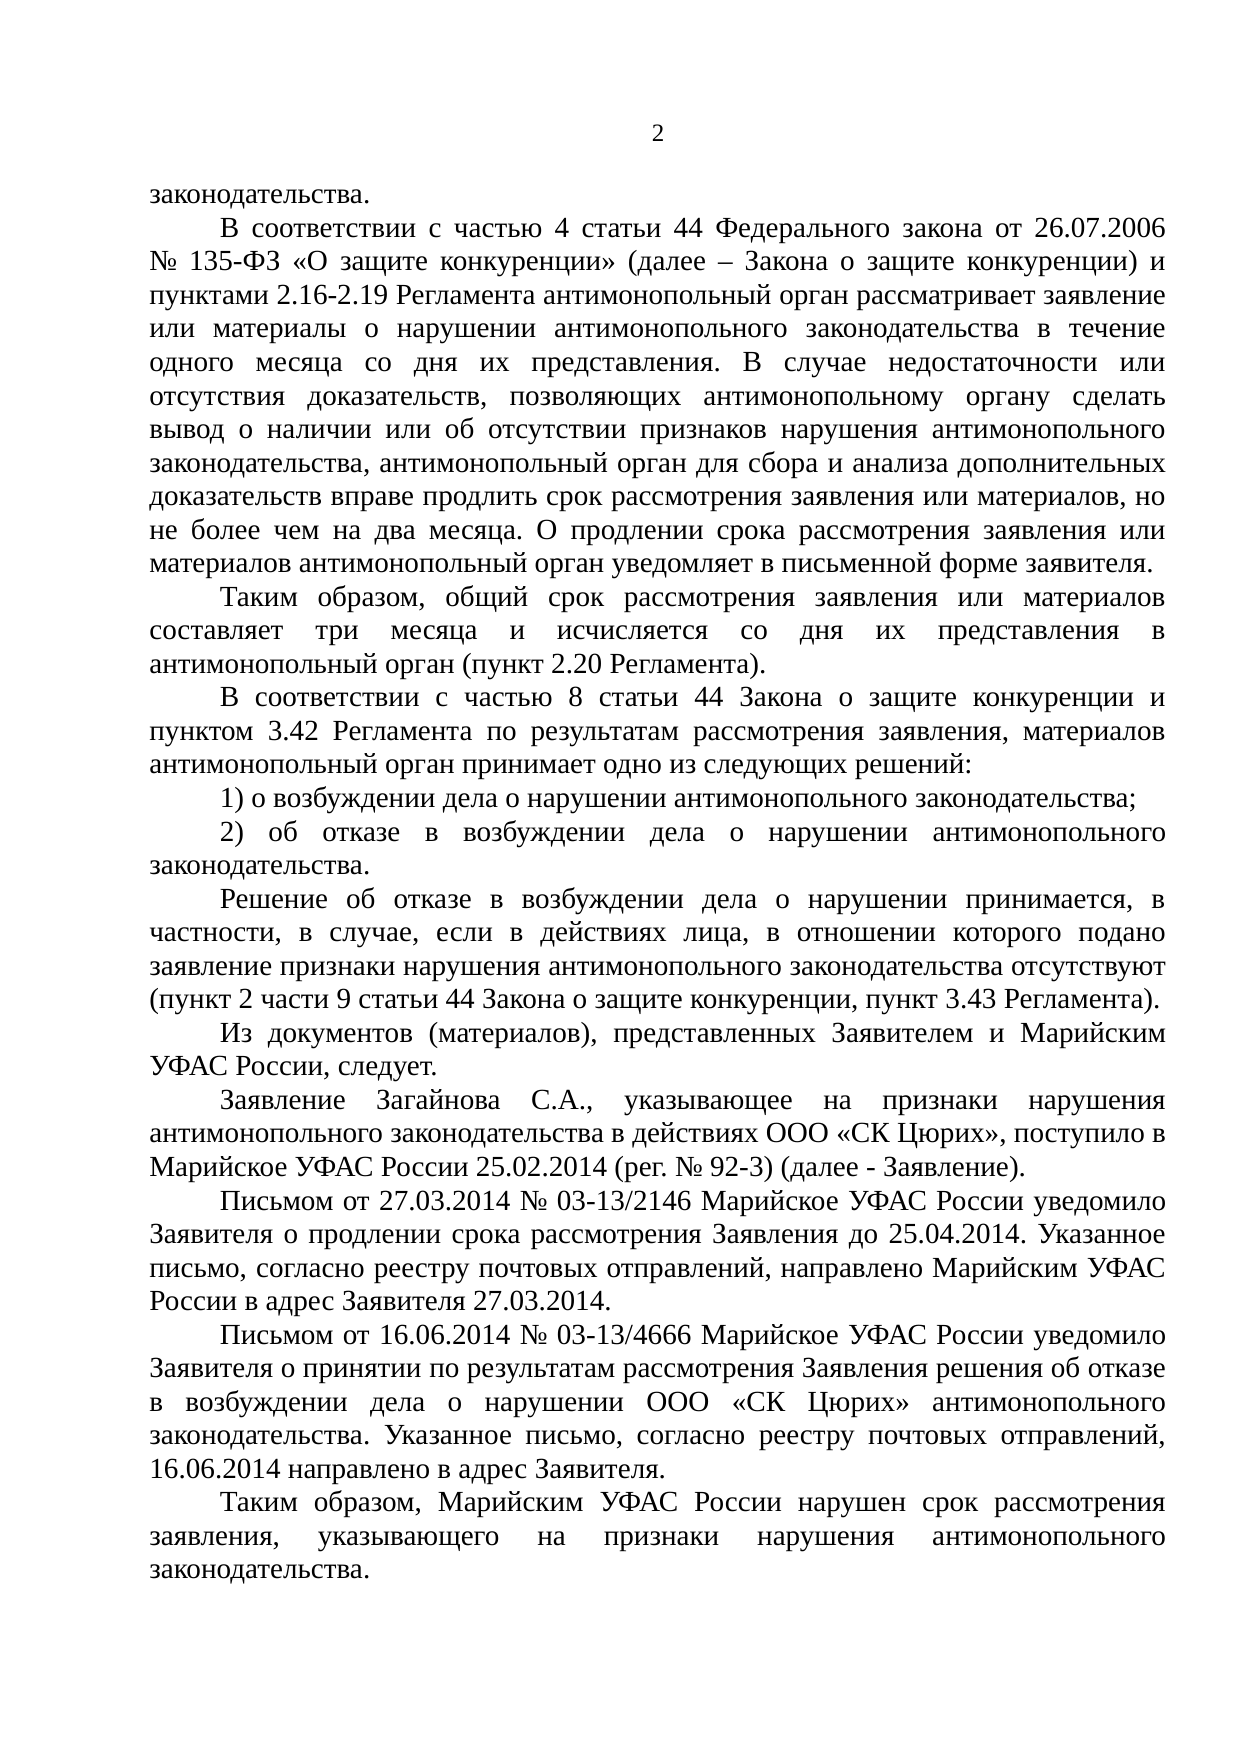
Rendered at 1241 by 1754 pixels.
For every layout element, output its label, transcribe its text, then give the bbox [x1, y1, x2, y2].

text Таким образом, Марийским УФАС России нарушен срок рассмотрения заявления, указывающего на признаки нарушения антимонопольного законодательства. [149, 1484, 1167, 1585]
text Решение об отказе в возбуждении дела о нарушении принимается, в частности, в случае, если в действиях лица, в отношении которого подано заявление признаки нарушения антимонопольного законодательства отсутствуют (пункт 2 части 9 статьи 44 Закона о защите конкуренции, пункт 3.43 Регламента). [149, 881, 1167, 1015]
text В соответствии с частью 8 статьи 44 Закона о защите конкуренции и пунктом 3.42 Регламента по результатам рассмотрения заявления, материалов антимонопольный орган принимает одно из следующих решений: [149, 679, 1167, 780]
text Письмом от 27.03.2014 № 03-13/2146 Марийское УФАС России уведомило Заявителя о продлении срока рассмотрения Заявления до 25.04.2014. Указанное письмо, согласно реестру почтовых отправлений, направлено Марийским УФАС России в адрес Заявителя 27.03.2014. [149, 1183, 1167, 1317]
text В соответствии с частью 4 статьи 44 Федерального закона от 26.07.2006 № 135-ФЗ «О защите конкуренции» (далее – Закона о защите конкуренции) и пунктами 2.16-2.19 Регламента антимонопольный орган рассматривает заявление или материалы о нарушении антимонопольного законодательства в течение одного месяца со дня их представления. В случае недостаточности или отсутствия доказательств, позволяющих антимонопольному органу сделать вывод о наличии или об отсутствии признаков нарушения антимонопольного законодательства, антимонопольный орган для сбора и анализа дополнительных доказательств вправе продлить срок рассмотрения заявления или материалов, но не более чем на два месяца. О продлении срока рассмотрения заявления или материалов антимонопольный орган уведомляет в письменной форме заявителя. [149, 210, 1167, 579]
text Письмом от 16.06.2014 № 03-13/4666 Марийское УФАС России уведомило Заявителя о принятии по результатам рассмотрения Заявления решения об отказе в возбуждении дела о нарушении ООО «СК Цюрих» антимонопольного законодательства. Указанное письмо, согласно реестру почтовых отправлений, 16.06.2014 направлено в адрес Заявителя. [149, 1317, 1167, 1484]
text Заявление Загайнова С.А., указывающее на признаки нарушения антимонопольного законодательства в действиях ООО «СК Цюрих», поступило в Марийское УФАС России 25.02.2014 (рег. № 92-3) (далее - Заявление). [149, 1082, 1167, 1183]
text законодательства. [149, 176, 1167, 210]
text 2) об отказе в возбуждении дела о нарушении антимонопольного законодательства. [149, 814, 1167, 881]
text Таким образом, общий срок рассмотрения заявления или материалов составляет три месяца и исчисляется со дня их представления в антимонопольный орган (пункт 2.20 Регламента). [149, 579, 1167, 679]
text 1) о возбуждении дела о нарушении антимонопольного законодательства; [149, 780, 1167, 814]
text Из документов (материалов), представленных Заявителем и Марийским УФАС России, следует. [149, 1015, 1167, 1082]
